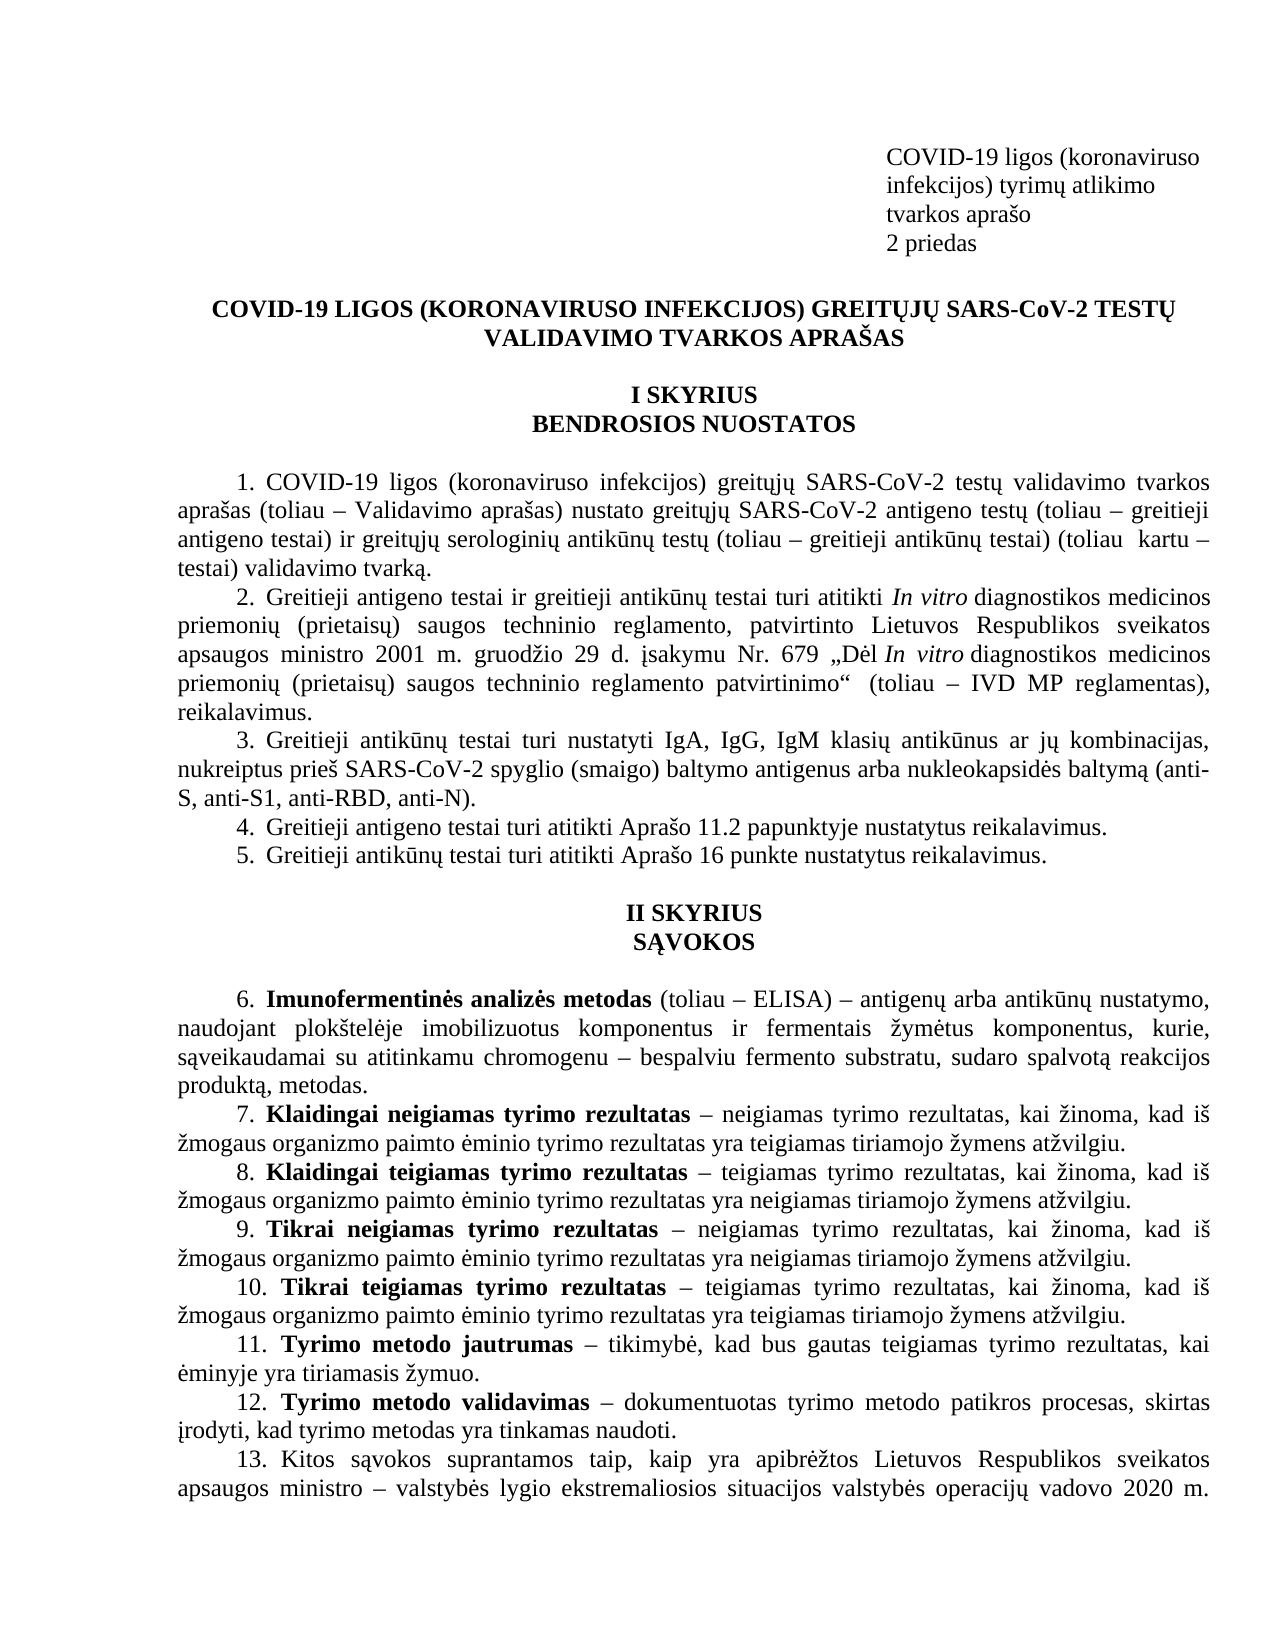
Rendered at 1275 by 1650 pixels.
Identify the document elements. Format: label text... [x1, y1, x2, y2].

text COVID-19 ligos (koronaviruso [886, 142, 1211, 171]
text 2 priedas [886, 228, 1211, 257]
text 5. Greitieji antikūnų testai turi atitikti Aprašo 16 punkte nustatytus reikalavimus. [177, 840, 1211, 869]
text 7. Klaidingai neigiamas tyrimo rezultatas – neigiamas tyrimo rezultatas, kai žinoma, kad iš žmogaus organizmo paimto ėminio tyrimo rezultatas yra teigiamas tiriamojo žymens atžvilgiu. [177, 1099, 1211, 1157]
text 9. Tikrai neigiamas tyrimo rezultatas – neigiamas tyrimo rezultatas, kai žinoma, kad iš žmogaus organizmo paimto ėminio tyrimo rezultatas yra neigiamas tiriamojo žymens atžvilgiu. [177, 1214, 1211, 1272]
text II SKYRIUS [177, 898, 1211, 927]
text tvarkos aprašo [886, 199, 1211, 228]
text I SKYRIUS BENDROSIOS NUOSTATOS [177, 380, 1211, 438]
text 13. Kitos sąvokos suprantamos taip, kaip yra apibrėžtos Lietuvos Respublikos sveikatos apsaugos ministro – valstybės lygio ekstremaliosios situacijos valstybės operacijų vadovo 2020 m. [177, 1444, 1211, 1502]
text COVID-19 LIGOS (KORONAVIRUSO INFEKCIJOS) GREITŲJŲ SARS-CoV-2 TESTŲ VALIDAVIMO TVARKOS APRAŠAS [177, 294, 1211, 352]
text 1. COVID-19 ligos (koronaviruso infekcijos) greitųjų SARS-CoV-2 testų validavimo tvarkos aprašas (toliau – Validavimo aprašas) nustato greitųjų SARS-CoV-2 antigeno testų (toliau – greitieji antigeno testai) ir greitųjų serologinių antikūnų testų (toliau – greitieji antikūnų testai) (toliau kartu – testai) validavimo tvarką. [177, 467, 1211, 582]
text 6. Imunofermentinės analizės metodas (toliau – ELISA) – antigenų arba antikūnų nustatymo, naudojant plokštelėje imobilizuotus komponentus ir fermentais žymėtus komponentus, kurie, sąveikaudamai su atitinkamu chromogenu – bespalviu fermento substratu, sudaro spalvotą reakcijos produktą, metodas. [177, 984, 1211, 1099]
text 4. Greitieji antigeno testai turi atitikti Aprašo 11.2 papunktyje nustatytus reikalavimus. [177, 812, 1211, 840]
text 8. Klaidingai teigiamas tyrimo rezultatas – teigiamas tyrimo rezultatas, kai žinoma, kad iš žmogaus organizmo paimto ėminio tyrimo rezultatas yra neigiamas tiriamojo žymens atžvilgiu. [177, 1157, 1211, 1214]
text 3. Greitieji antikūnų testai turi nustatyti IgA, IgG, IgM klasių antikūnus ar jų kombinacijas, nukreiptus prieš SARS-CoV-2 spyglio (smaigo) baltymo antigenus arba nukleokapsidės baltymą (anti-S, anti-S1, anti-RBD, anti-N). [177, 725, 1211, 812]
text SĄVOKOS [177, 927, 1211, 955]
text 12. Tyrimo metodo validavimas – dokumentuotas tyrimo metodo patikros procesas, skirtas įrodyti, kad tyrimo metodas yra tinkamas naudoti. [177, 1387, 1211, 1444]
text infekcijos) tyrimų atlikimo [886, 171, 1211, 199]
text 2. Greitieji antigeno testai ir greitieji antikūnų testai turi atitikti In vitro diagnostikos medicinos priemonių (prietaisų) saugos techninio reglamento, patvirtinto Lietuvos Respublikos sveikatos apsaugos ministro 2001 m. gruodžio 29 d. įsakymu Nr. 679 „Dėl In vitro diagnostikos medicinos priemonių (prietaisų) saugos techninio reglamento patvirtinimo“ (toliau – IVD MP reglamentas), reikalavimus. [177, 582, 1211, 725]
text 11. Tyrimo metodo jautrumas – tikimybė, kad bus gautas teigiamas tyrimo rezultatas, kai ėminyje yra tiriamasis žymuo. [177, 1329, 1211, 1387]
text 10. Tikrai teigiamas tyrimo rezultatas – teigiamas tyrimo rezultatas, kai žinoma, kad iš žmogaus organizmo paimto ėminio tyrimo rezultatas yra teigiamas tiriamojo žymens atžvilgiu. [177, 1272, 1211, 1329]
